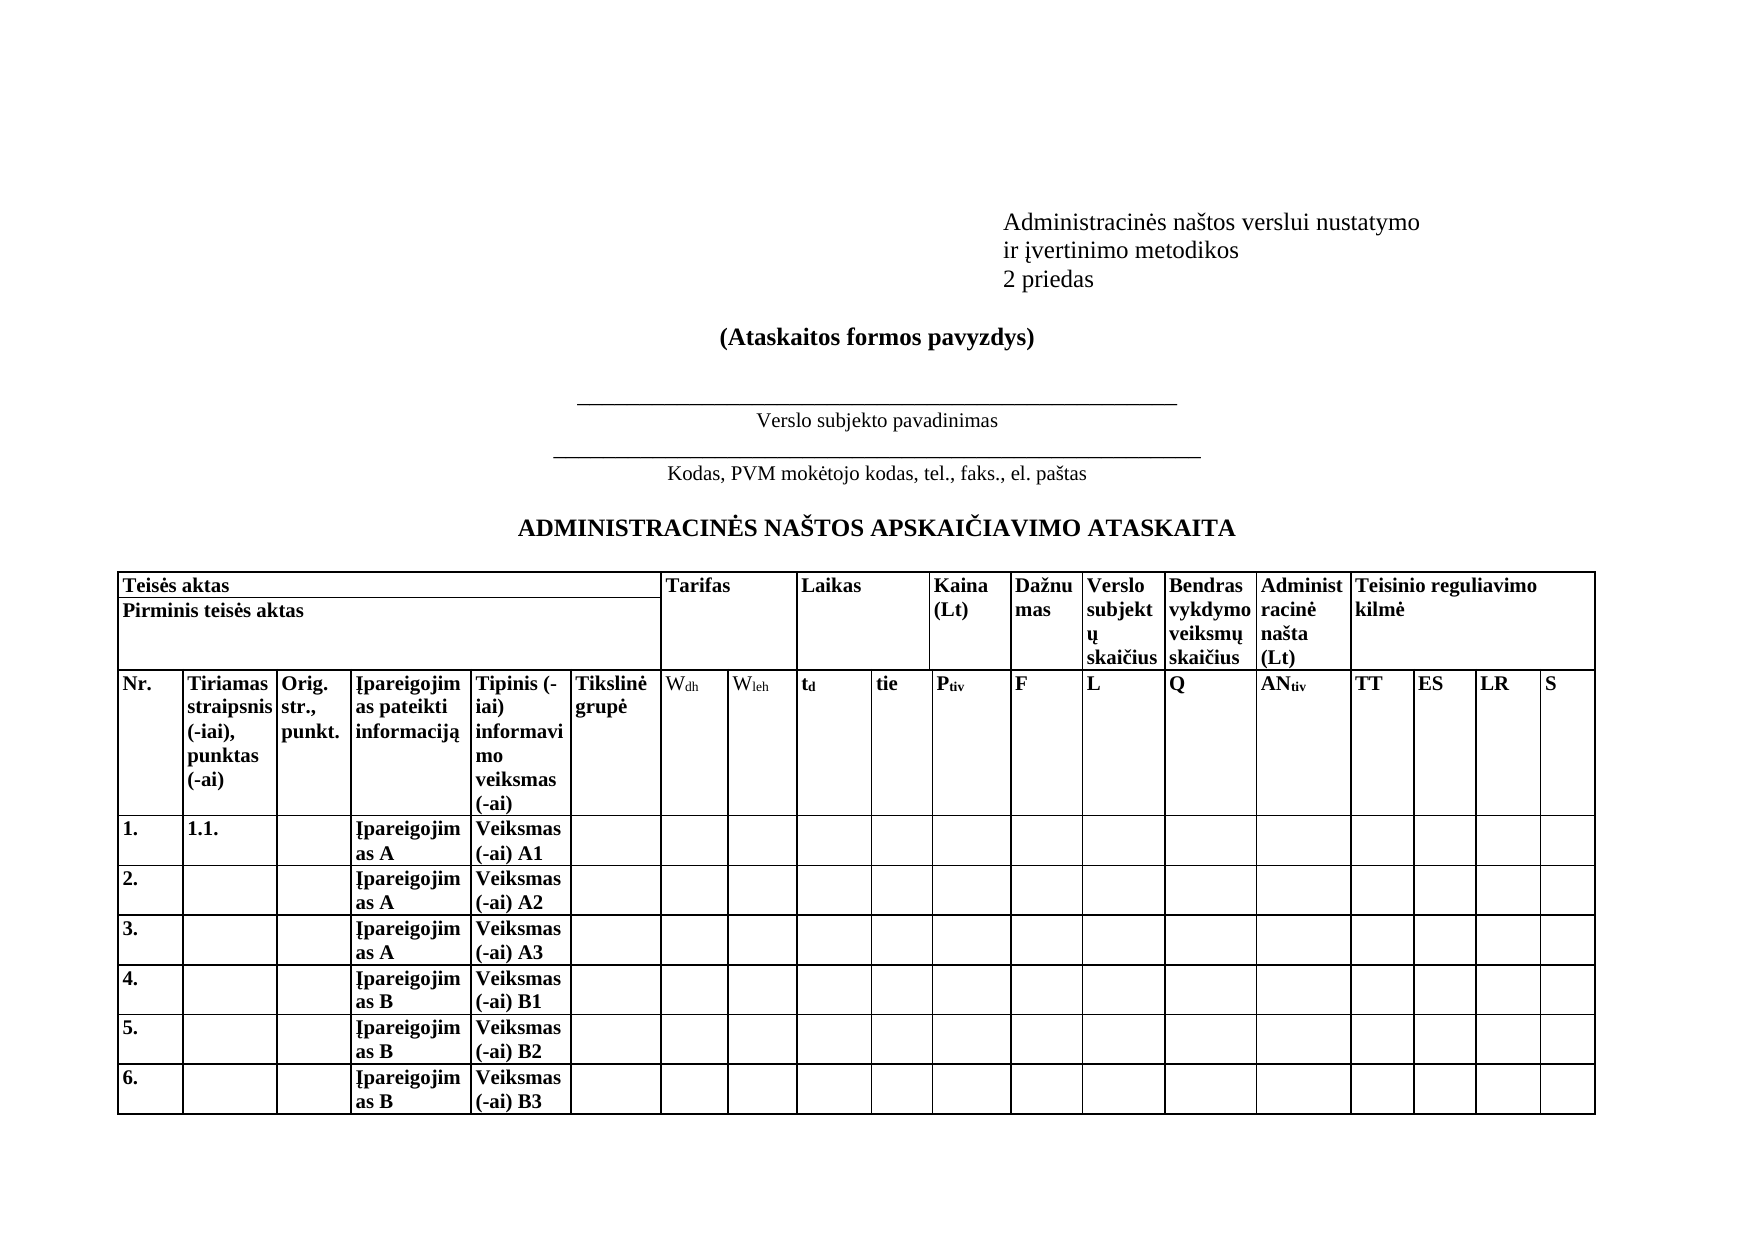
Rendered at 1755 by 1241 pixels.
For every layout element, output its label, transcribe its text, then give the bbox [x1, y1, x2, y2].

table_cell S [1541, 671, 1594, 815]
table_cell 6. [119, 1065, 182, 1113]
table_cell [729, 916, 796, 964]
table_cell [572, 866, 660, 914]
table_cell [1541, 916, 1594, 964]
table_cell [1257, 1065, 1350, 1113]
table_cell [1352, 916, 1413, 964]
table_cell [1477, 866, 1540, 914]
table_cell [278, 866, 350, 914]
table_header Kaina (Lt) [930, 573, 1010, 669]
table_cell [1083, 816, 1164, 864]
table_cell [798, 1065, 871, 1113]
table_cell [1012, 1065, 1082, 1113]
table_header Laikas [798, 573, 929, 669]
table_cell [1352, 966, 1413, 1013]
table_cell LR [1477, 671, 1540, 815]
table_cell [1257, 916, 1350, 964]
table_cell Tikslinė grupė [572, 671, 660, 815]
table_cell [1415, 816, 1475, 864]
text (Ataskaitos formos pavyzdys) [118, 322, 1636, 350]
table_cell 1. [119, 816, 182, 864]
text ADMINISTRACINĖS NAŠTOS APSKAIČIAVIMO ATASKAITA [118, 513, 1636, 542]
table_cell Pirminis teisės aktas [119, 598, 660, 669]
table_cell [1415, 916, 1475, 964]
table_cell [1541, 1015, 1594, 1063]
table_cell [729, 966, 796, 1013]
table_cell Ptiv [933, 671, 1010, 815]
table_cell [1415, 866, 1475, 914]
table_cell 1.1. [184, 816, 276, 864]
table_cell [933, 916, 1010, 964]
table_cell [1541, 966, 1594, 1013]
table_header Teisinio reguliavimo kilmė [1352, 573, 1594, 669]
table_cell [1352, 866, 1413, 914]
table_cell 5. [119, 1015, 182, 1063]
text Verslo subjekto pavadinimas [118, 408, 1636, 432]
table_cell [1166, 816, 1256, 864]
table_cell [729, 816, 796, 864]
table_cell td [798, 671, 871, 815]
table_cell [729, 1065, 796, 1113]
table_cell 4. [119, 966, 182, 1013]
table_cell [662, 1065, 727, 1113]
table_header Tarifas [662, 573, 796, 669]
table_cell [729, 1015, 796, 1063]
table_cell [572, 816, 660, 864]
table_cell [1477, 916, 1540, 964]
table_cell [798, 816, 871, 864]
table_cell [798, 866, 871, 914]
table_cell L [1083, 671, 1164, 815]
table_cell [1166, 1065, 1256, 1113]
table_cell [1166, 966, 1256, 1013]
table_cell [572, 1065, 660, 1113]
table_cell [1477, 1065, 1540, 1113]
table_cell [798, 916, 871, 964]
table_cell Wleh [729, 671, 796, 815]
table_cell [1541, 1065, 1594, 1113]
table_cell [184, 1065, 276, 1113]
table_cell [872, 966, 932, 1013]
table_cell Q [1166, 671, 1256, 815]
table_cell [662, 1015, 727, 1063]
table_cell [1257, 1015, 1350, 1063]
table_cell [1012, 1015, 1082, 1063]
table_cell [278, 916, 350, 964]
table_cell 3. [119, 916, 182, 964]
table_cell [1257, 966, 1350, 1013]
table_cell [1257, 866, 1350, 914]
table_cell [1083, 866, 1164, 914]
table_cell [1012, 816, 1082, 864]
table_cell Įpareigojimas pateikti informaciją [352, 671, 470, 815]
table_cell [1477, 966, 1540, 1013]
table_cell Orig. str., punkt. [278, 671, 350, 815]
table_cell Wdh [662, 671, 727, 815]
table_cell [1166, 866, 1256, 914]
table_cell Nr. [119, 671, 182, 815]
table_cell [1012, 966, 1082, 1013]
table_cell [729, 866, 796, 914]
table_cell [872, 866, 932, 914]
table_cell [1083, 966, 1164, 1013]
table_cell [1415, 1065, 1475, 1113]
table_cell [872, 816, 932, 864]
table_cell [1083, 916, 1164, 964]
table_cell [572, 1015, 660, 1063]
table_cell [1477, 816, 1540, 864]
table_cell [1083, 1015, 1164, 1063]
table_cell [872, 1065, 932, 1113]
table_cell [184, 966, 276, 1013]
table_cell [184, 916, 276, 964]
table_cell [572, 916, 660, 964]
table_cell [798, 966, 871, 1013]
table_cell [1415, 966, 1475, 1013]
table_cell [1541, 866, 1594, 914]
table_cell ANtiv [1257, 671, 1350, 815]
table_cell [933, 1015, 1010, 1063]
table_cell [1352, 1065, 1413, 1113]
table_cell [1166, 1015, 1256, 1063]
table_cell [1541, 816, 1594, 864]
text 2 priedas [118, 264, 1636, 293]
table_cell tie [872, 671, 932, 815]
table_cell [662, 966, 727, 1013]
table_cell [872, 1015, 932, 1063]
text ir įvertinimo metodikos [118, 235, 1636, 264]
table_cell [1083, 1065, 1164, 1113]
table_cell [933, 816, 1010, 864]
table_header Dažnumas [1012, 573, 1082, 669]
table_cell [933, 866, 1010, 914]
table_cell [662, 916, 727, 964]
table_cell [1352, 1015, 1413, 1063]
table_cell [1477, 1015, 1540, 1063]
text Kodas, PVM mokėtojo kodas, tel., faks., el. paštas [118, 461, 1636, 485]
table_cell [278, 816, 350, 864]
table_cell [572, 966, 660, 1013]
table_cell [1257, 816, 1350, 864]
table_cell Tiriamas straipsnis (-iai), punktas (-ai) [184, 671, 276, 815]
text Administracinės naštos verslui nustatymo [118, 207, 1636, 235]
table_cell [1012, 866, 1082, 914]
table_cell [662, 866, 727, 914]
table_cell [1012, 916, 1082, 964]
table_cell [184, 866, 276, 914]
table_cell [278, 1065, 350, 1113]
table_cell [872, 916, 932, 964]
table_cell F [1012, 671, 1082, 815]
table_cell [278, 966, 350, 1013]
table_cell 2. [119, 866, 182, 914]
table_cell [662, 816, 727, 864]
table_cell [798, 1015, 871, 1063]
table_cell [1415, 1015, 1475, 1063]
table_cell [278, 1015, 350, 1063]
table_cell [1352, 816, 1413, 864]
table_cell ES [1415, 671, 1475, 815]
table_cell TT [1352, 671, 1413, 815]
table_cell [933, 1065, 1010, 1113]
table_cell [184, 1015, 276, 1063]
table_cell [1166, 916, 1256, 964]
table_cell [933, 966, 1010, 1013]
